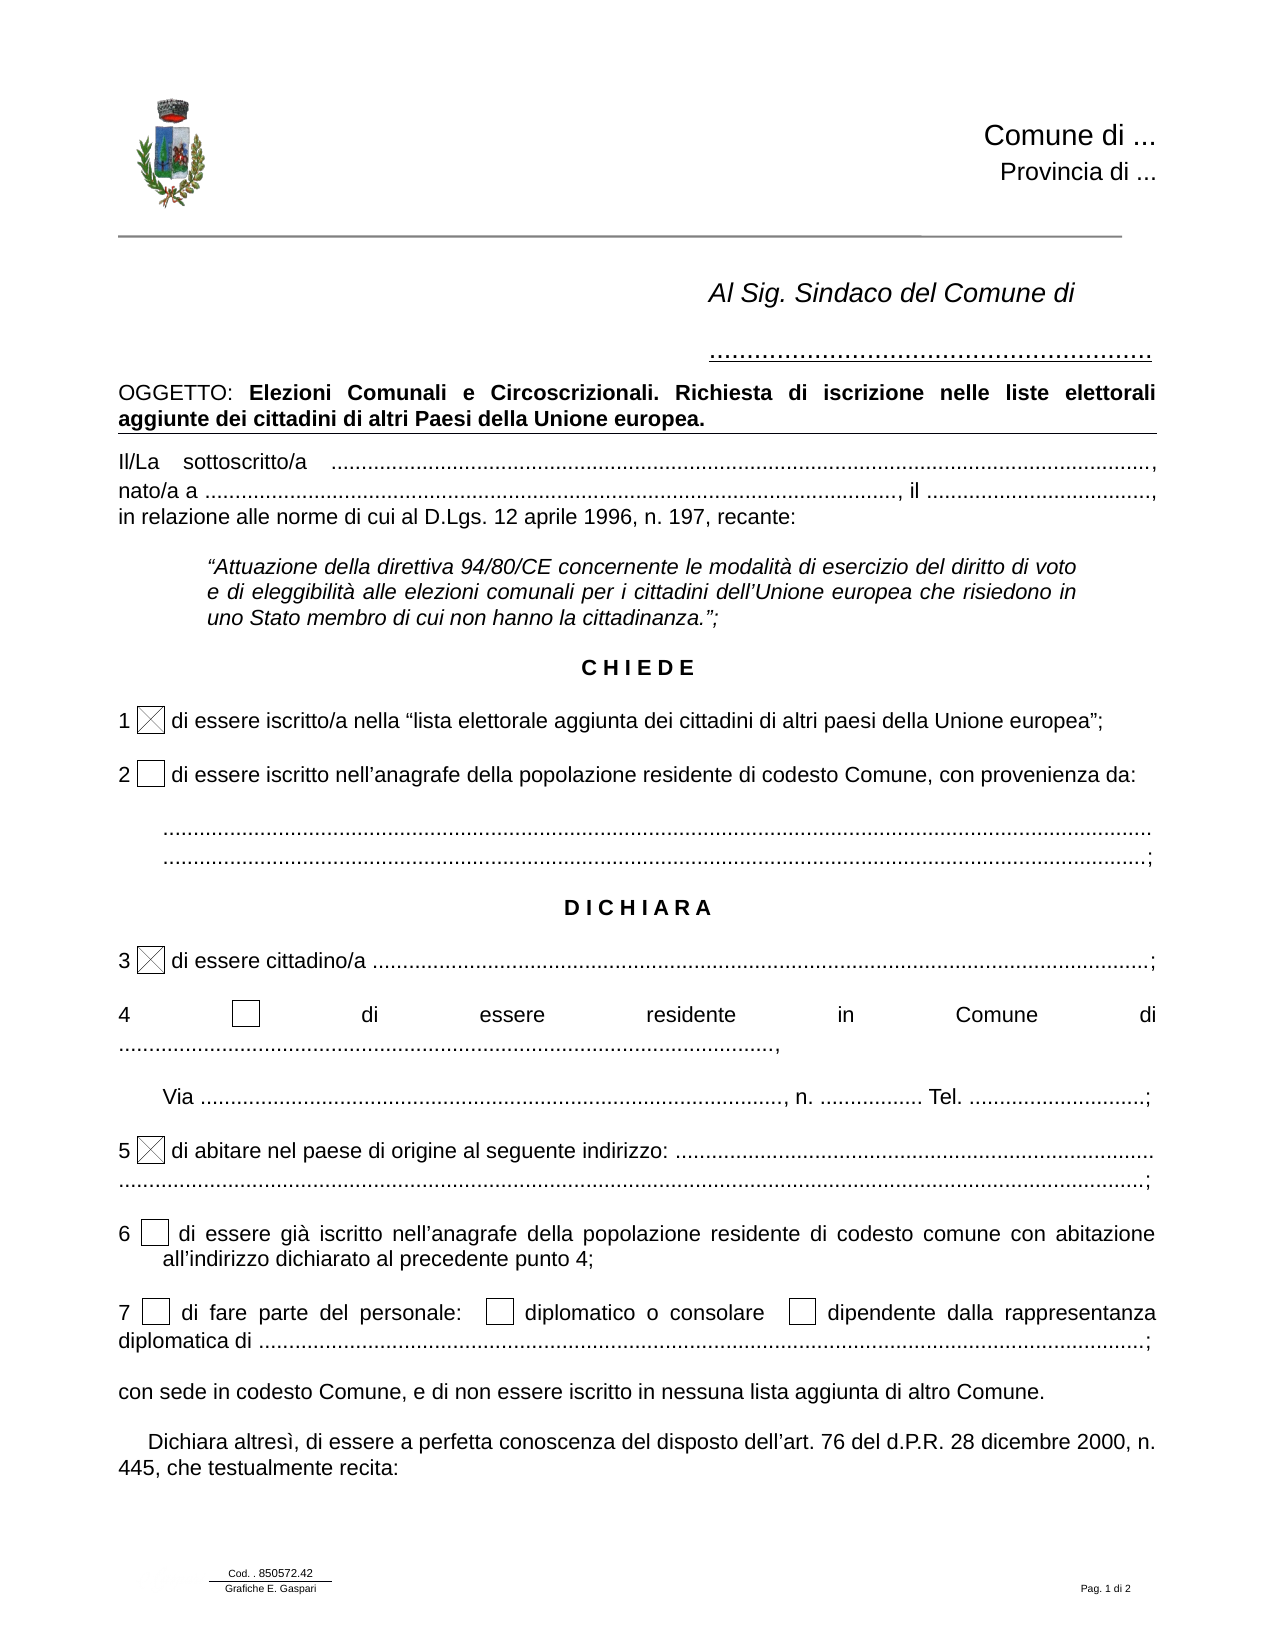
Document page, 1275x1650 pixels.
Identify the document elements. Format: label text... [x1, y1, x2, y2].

text ................................................................................................................................................................... ..................................................................................................................................................................; [162, 812, 1157, 870]
text 2 di essere iscritto nell’anagrafe della popolazione residente di codesto Comune, con provenienza da: [118, 759, 1157, 787]
text ........................................................... [709, 333, 1157, 365]
text Comune di ... [224, 118, 1157, 152]
text Via ................................................................................................, n. ................. Tel. .............................; [118, 1081, 1157, 1110]
text 4 di essere residente in Comune di ............................................................................................................, [118, 999, 1157, 1056]
picture [122, 87, 224, 219]
text 5 di abitare nel paese di origine al seguente indirizzo: ............................................................................... .........................................................................................................................................................................; [118, 1135, 1157, 1193]
text con sede in codesto Comune, e di non essere iscritto in nessuna lista aggiunta di altro Comune. [118, 1379, 1157, 1404]
text 3 di essere cittadino/a ................................................................................................................................; [118, 945, 1157, 974]
text “Attuazione della direttiva 94/80/CE concernente le modalità di esercizio del diritto di voto e di eleggibilità alle elezioni comunali per i cittadini dell’Unione europea che risiedono in uno Stato membro di cui non hanno la cittadinanza.”; [207, 554, 1078, 630]
subtitle C H I E D E [118, 655, 1157, 680]
text Dichiara altresì, di essere a perfetta conoscenza del disposto dell’art. 76 del d.P.R. 28 dicembre 2000, n. 445, che testualmente recita: [118, 1429, 1157, 1480]
text 1 [118, 705, 137, 734]
text Il/La sottoscritto/a ......................................................................................................................................., nato/a a .................................................................................................................., il ....................................., in relazione alle norme di cui al D.Lgs. 12 aprile 1996, n. 197, recante: [118, 446, 1157, 529]
text OGGETTO: Elezioni Comunali e Circoscrizionali. Richiesta di iscrizione nelle liste elettorali aggiunte dei cittadini di altri Paesi della Unione europea. [118, 380, 1157, 433]
text Provincia di ... [224, 157, 1157, 185]
subtitle Al Sig. Sindaco del Comune di [709, 277, 1157, 308]
text di essere iscritto/a nella “lista elettorale aggiunta dei cittadini di altri paesi della Unione europea”; [165, 705, 1157, 734]
text 7 di fare parte del personale: diplomatico o consolare dipendente dalla rappresentanza diplomatica di ..................................................................................................................................................; [118, 1297, 1157, 1354]
subtitle D I C H I A R A [118, 895, 1157, 920]
text 6 di essere già iscritto nell’anagrafe della popolazione residente di codesto comune con abitazione all’indirizzo dichiarato al precedente punto 4; [118, 1218, 1157, 1272]
